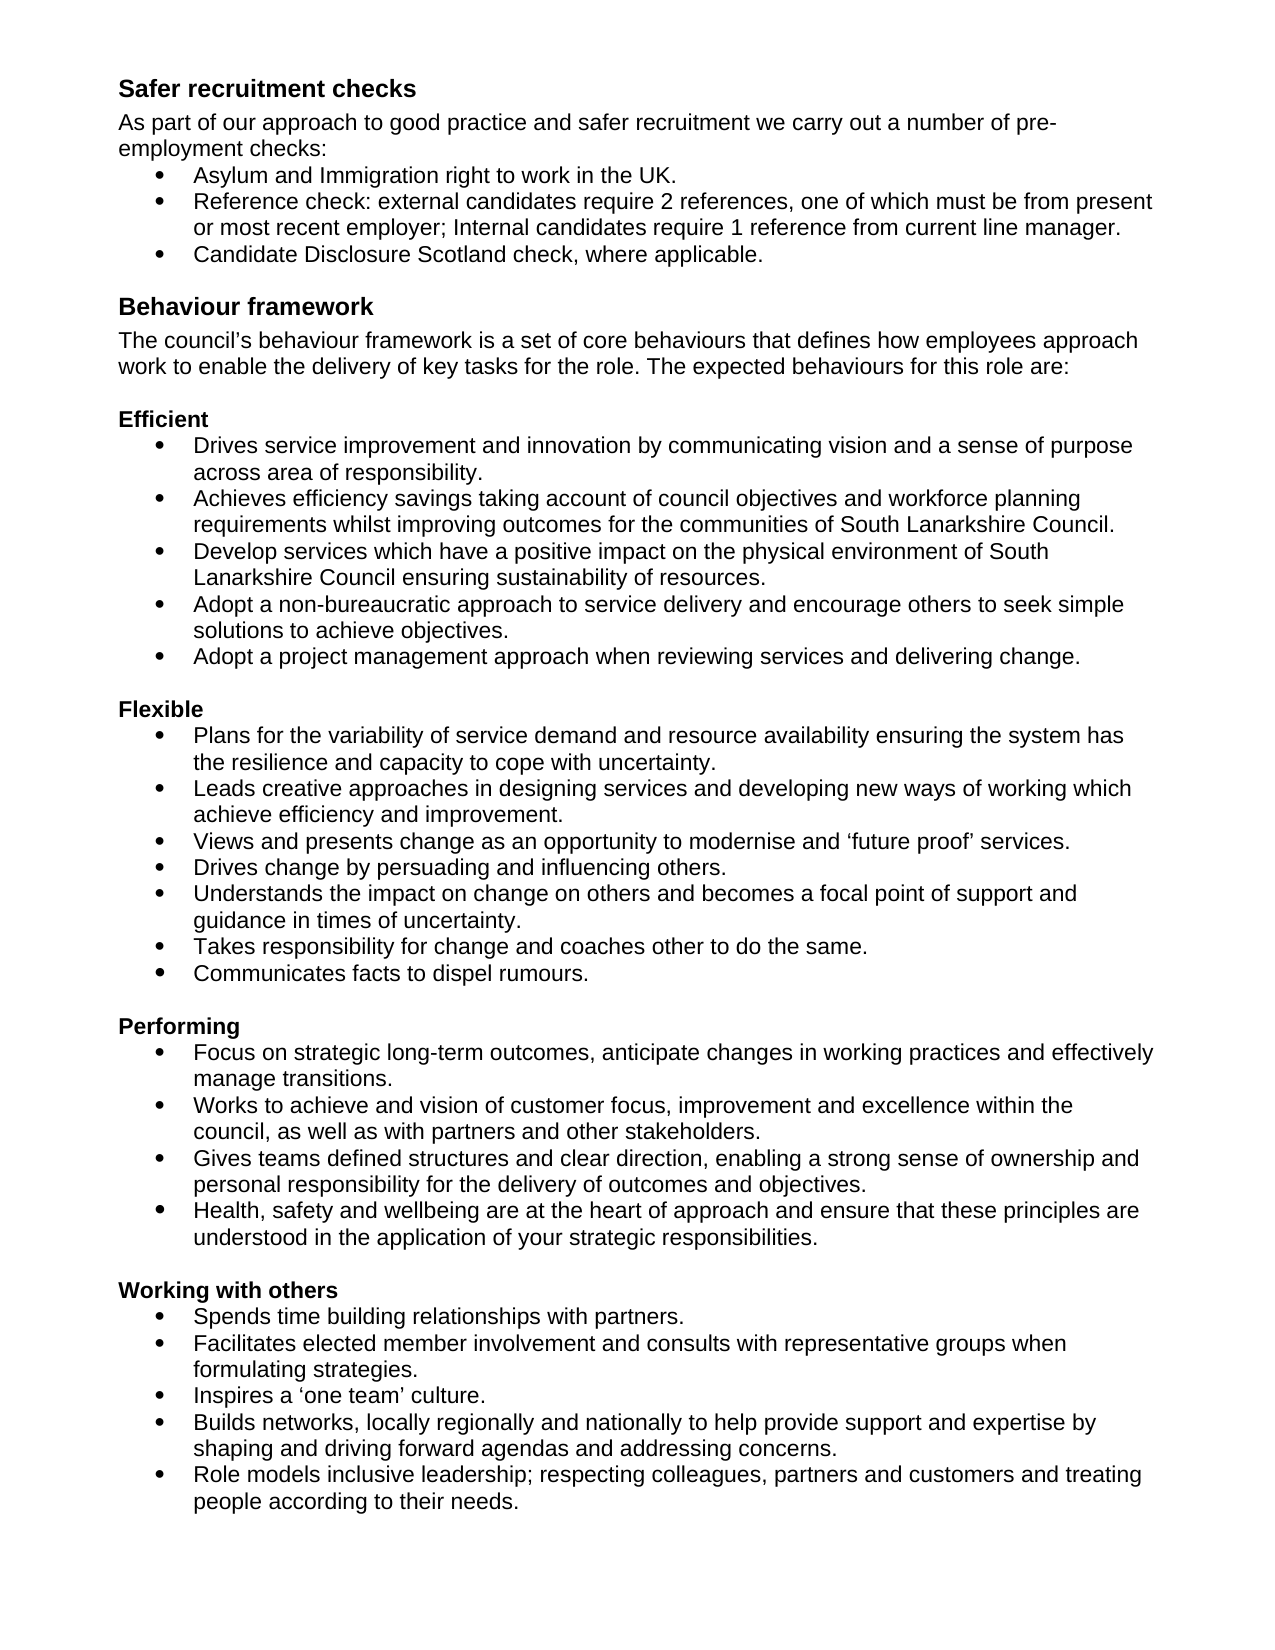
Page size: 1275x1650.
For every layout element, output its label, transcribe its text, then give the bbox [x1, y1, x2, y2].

text Flexible [118, 696, 1157, 722]
list Builds networks, locally regionally and nationally to help provide support and expertise by shaping and driving forward agendas and addressing concerns. [156, 1408, 1157, 1461]
text Efficient [118, 406, 1157, 432]
list Spends time building relationships with partners. [156, 1303, 1157, 1329]
list Drives change by persuading and influencing others. [156, 854, 1157, 880]
list Gives teams defined structures and clear direction, enabling a strong sense of ownership and personal responsibility for the delivery of outcomes and objectives. [156, 1144, 1157, 1197]
text The council’s behaviour framework is a set of core behaviours that defines how employees approach work to enable the delivery of key tasks for the role. The expected behaviours for this role are: [118, 327, 1157, 380]
list Adopt a non-bureaucratic approach to service delivery and encourage others to seek simple solutions to achieve objectives. [156, 591, 1157, 643]
list Reference check: external candidates require 2 references, one of which must be from present or most recent employer; Internal candidates require 1 reference from current line manager. [156, 188, 1157, 241]
list Facilitates elected member involvement and consults with representative groups when formulating strategies. [156, 1329, 1157, 1382]
text Working with others [118, 1277, 1157, 1303]
subtitle Behaviour framework [118, 292, 1157, 321]
list Plans for the variability of service demand and resource availability ensuring the system has the resilience and capacity to cope with uncertainty. [156, 722, 1157, 775]
subtitle Safer recruitment checks [118, 74, 1157, 103]
list Achieves efficiency savings taking account of council objectives and workforce planning requirements whilst improving outcomes for the communities of South Lanarkshire Council. [156, 485, 1157, 538]
list Views and presents change as an opportunity to modernise and ‘future proof’ services. [156, 828, 1157, 854]
list Role models inclusive leadership; respecting colleagues, partners and customers and treating people according to their needs. [156, 1461, 1157, 1514]
text Performing [118, 1013, 1157, 1039]
list Takes responsibility for change and coaches other to do the same. [156, 933, 1157, 959]
text As part of our approach to good practice and safer recruitment we carry out a number of pre-employment checks: [118, 109, 1157, 162]
list Inspires a ‘one team’ culture. [156, 1382, 1157, 1408]
list Communicates facts to dispel rumours. [156, 959, 1157, 986]
list Develop services which have a positive impact on the physical environment of South Lanarkshire Council ensuring sustainability of resources. [156, 538, 1157, 591]
list Health, safety and wellbeing are at the heart of approach and ensure that these principles are understood in the application of your strategic responsibilities. [156, 1197, 1157, 1250]
list Candidate Disclosure Scotland check, where applicable. [156, 241, 1157, 267]
list Asylum and Immigration right to work in the UK. [156, 162, 1157, 188]
list Focus on strategic long-term outcomes, anticipate changes in working practices and effectively manage transitions. [156, 1039, 1157, 1092]
list Understands the impact on change on others and becomes a focal point of support and guidance in times of uncertainty. [156, 880, 1157, 933]
list Works to achieve and vision of customer focus, improvement and excellence within the council, as well as with partners and other stakeholders. [156, 1092, 1157, 1144]
list Adopt a project management approach when reviewing services and delivering change. [156, 643, 1157, 669]
list Leads creative approaches in designing services and developing new ways of working which achieve efficiency and improvement. [156, 775, 1157, 828]
list Drives service improvement and innovation by communicating vision and a sense of purpose across area of responsibility. [156, 432, 1157, 485]
